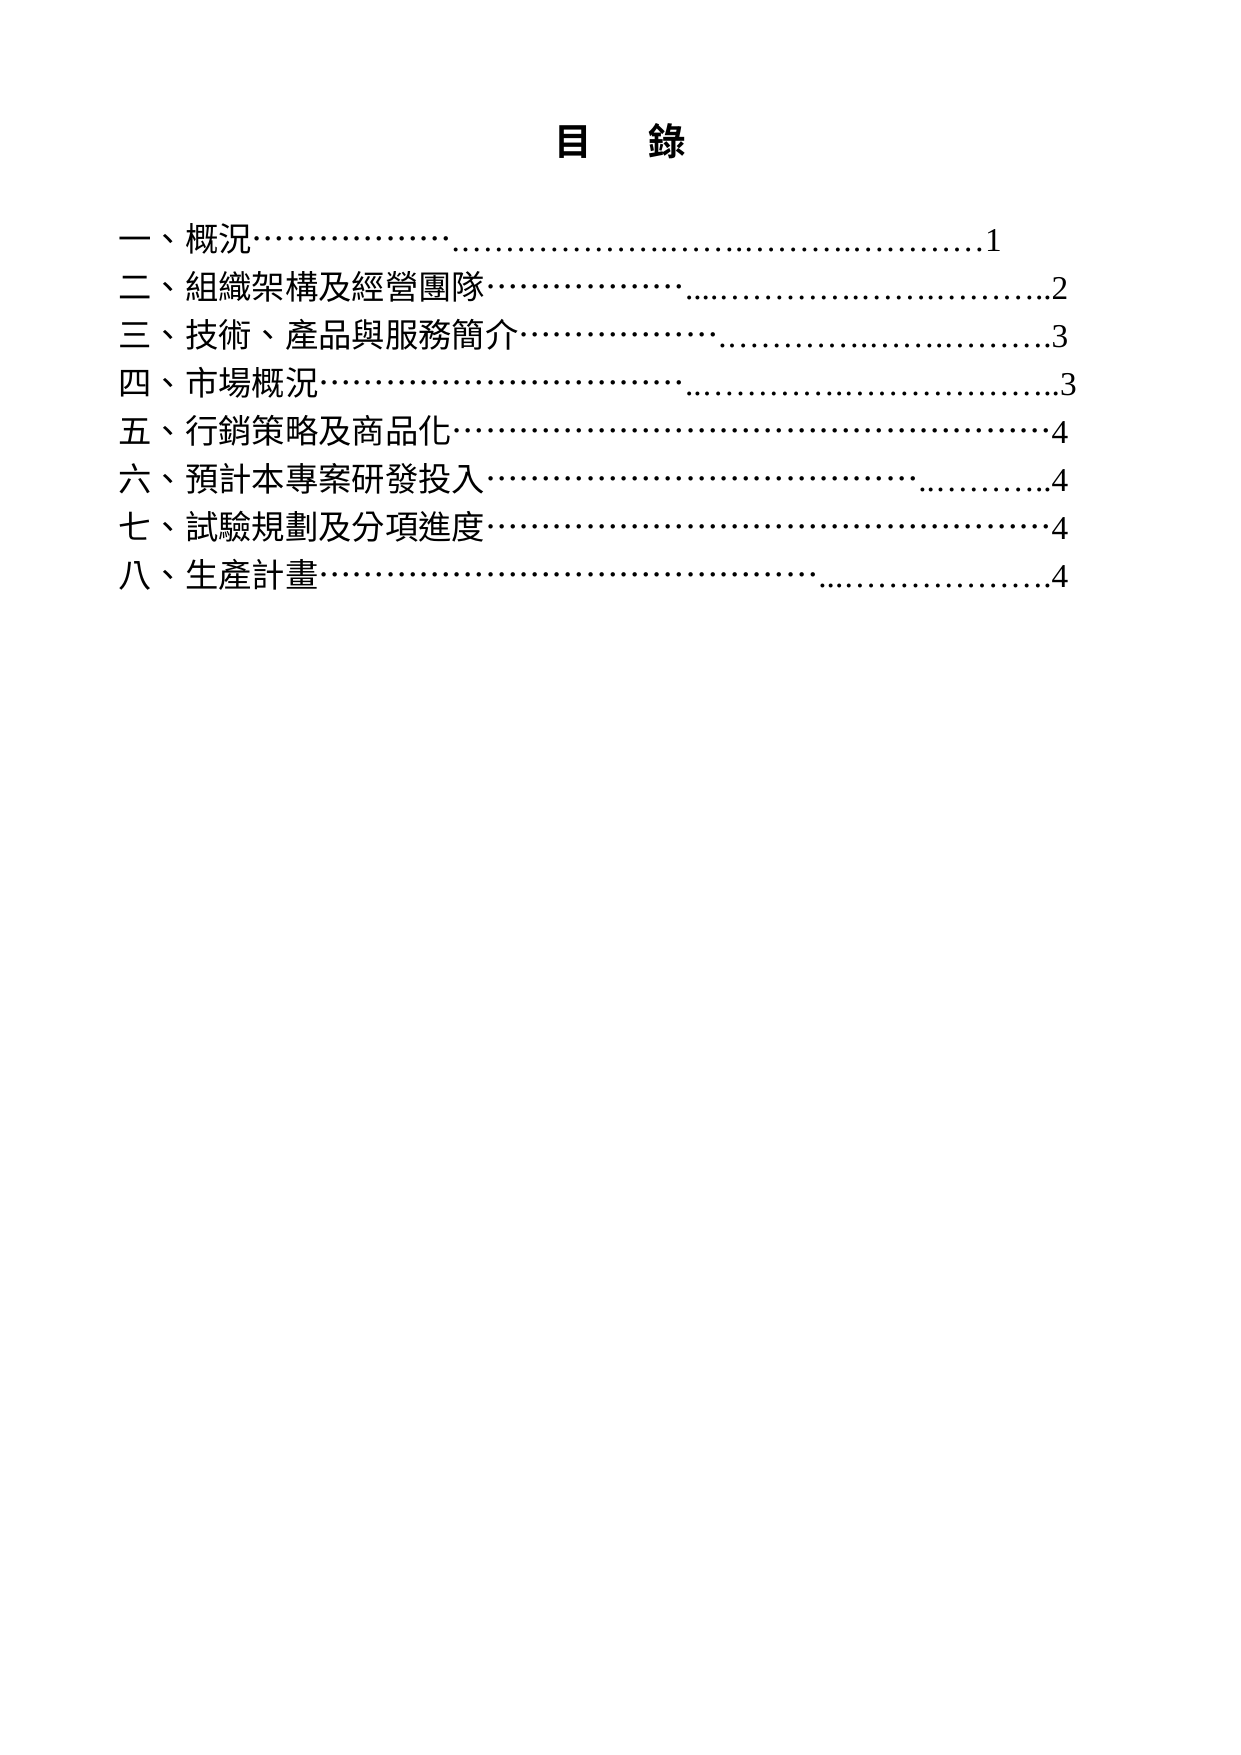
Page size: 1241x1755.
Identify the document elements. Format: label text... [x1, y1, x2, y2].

text 三、技術、產品與服務簡介……………….………….…….……….3 [118, 309, 1122, 357]
text 目 錄 [118, 117, 1122, 165]
text 二、組織架構及經營團隊………………....………….…….………..2 [118, 261, 1122, 309]
text 四、市場概況……………………………..………….………………..3 [118, 357, 1122, 405]
text 一、概況……………….……………….…….……….…………1 [118, 213, 1122, 261]
text 八、生產計畫………………………………………...……………….4 [118, 549, 1122, 597]
text 七、試驗規劃及分項進度……………………………………………4 [118, 501, 1122, 549]
text 六、預計本專案研發投入…………………………………..………..4 [118, 453, 1122, 501]
text 五、行銷策略及商品化………………………………………………4 [118, 405, 1122, 453]
